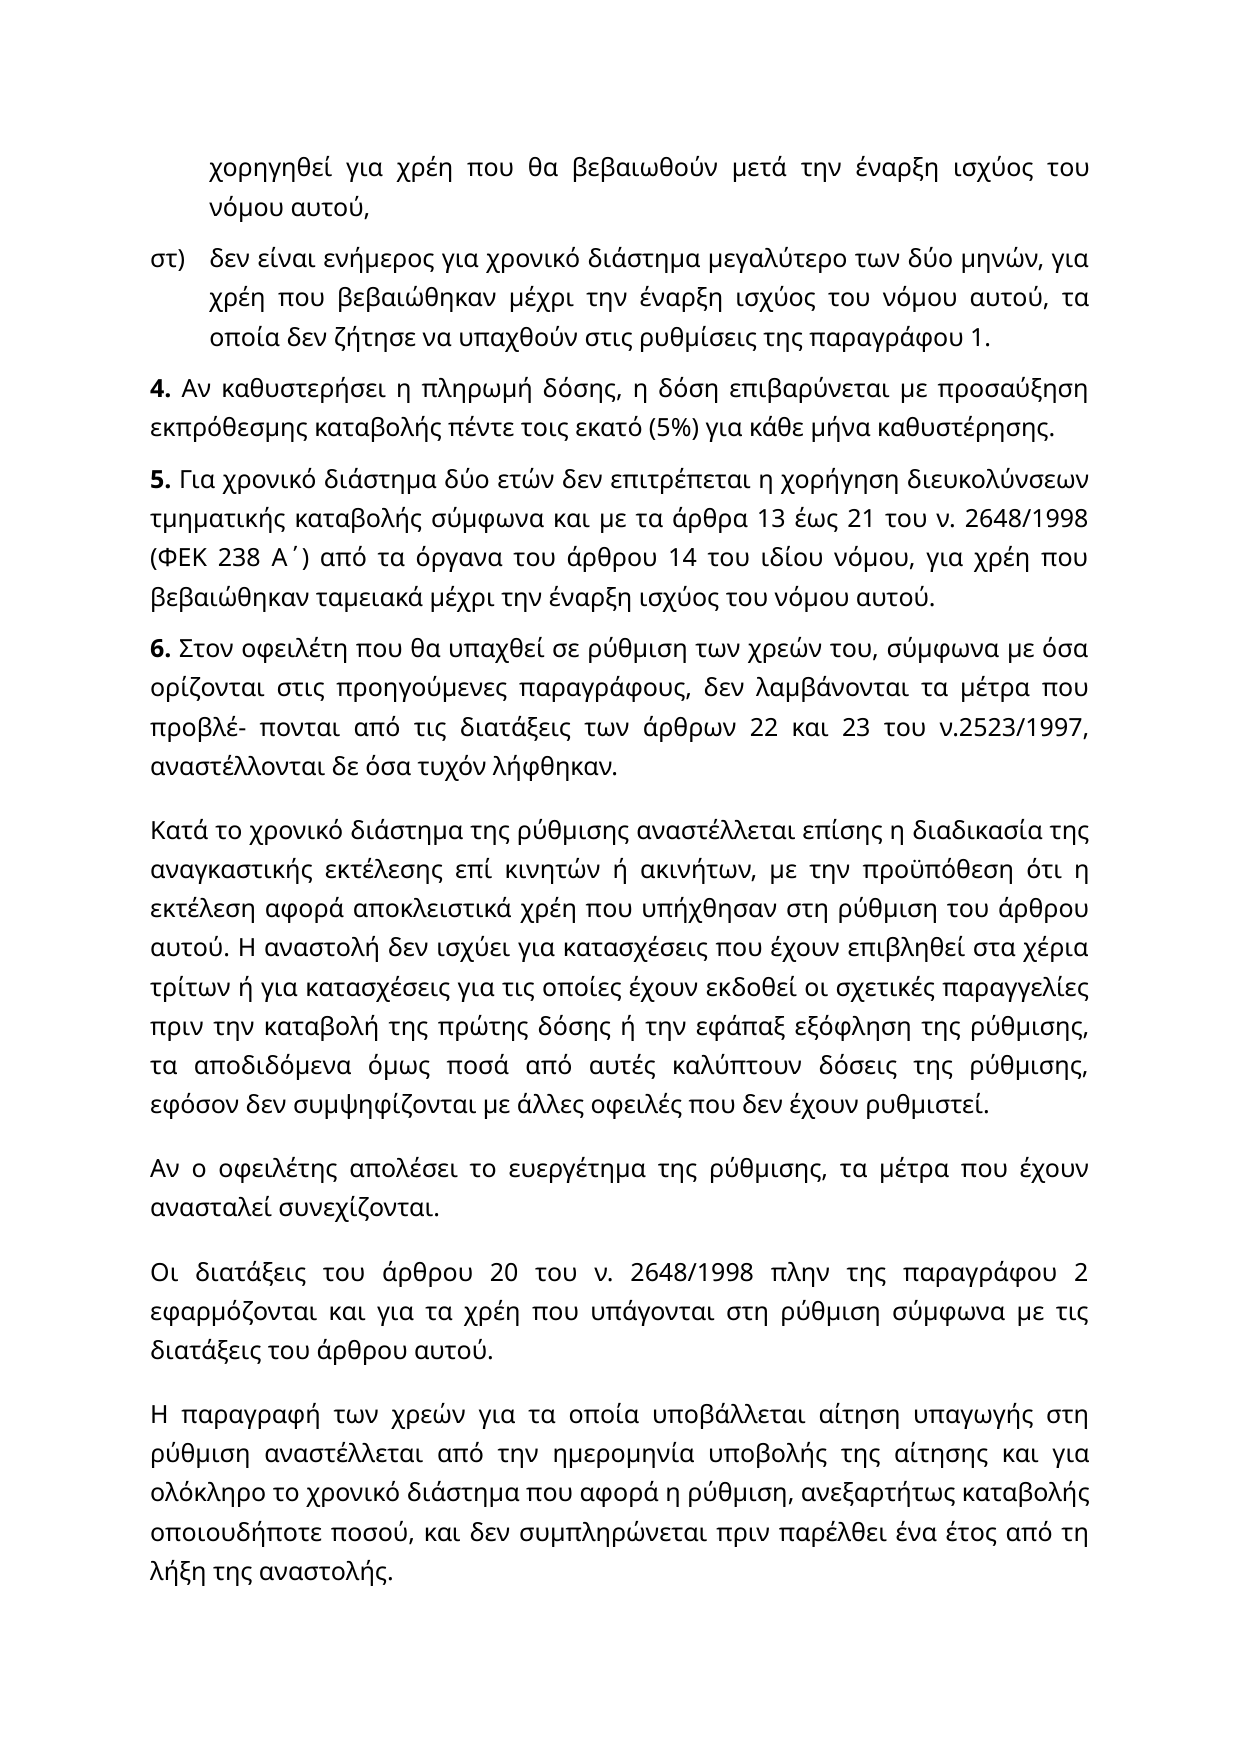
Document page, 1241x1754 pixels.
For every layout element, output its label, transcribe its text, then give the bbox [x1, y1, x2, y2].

text 4. Αν καθυστερήσει η πληρωμή δόσης, η δόση επιβαρύνεται με προσαύξηση εκπρόθεσμης καταβολής πέντε τοις εκατό (5%) για κάθε μήνα καθυστέρησης. [150, 371, 1090, 444]
text Κατά το χρονικό διάστημα της ρύθμισης αναστέλλεται επίσης η διαδικασία της αναγκαστικής εκτέλεσης επί κινητών ή ακινήτων, με την προϋπόθεση ότι η εκτέλεση αφορά αποκλειστικά χρέη που υπήχθησαν στη ρύθμιση του άρθρου αυτού. Η αναστολή δεν ισχύει για κατασχέσεις που έχουν επιβληθεί στα χέρια τρίτων ή για κατασχέσεις για τις οποίες έχουν εκδοθεί οι σχετικές παραγγελίες πριν την καταβολή της πρώτης δόσης ή την εφάπαξ εξόφληση της ρύθμισης, τα αποδιδόμενα όμως ποσά από αυτές καλύπτουν δόσεις της ρύθμισης, εφόσον δεν συμψηφίζονται με άλλες οφειλές που δεν έχουν ρυθμιστεί. [150, 812, 1090, 1121]
text Η παραγραφή των χρεών για τα οποία υποβάλλεται αίτηση υπαγωγής στη ρύθμιση αναστέλλεται από την ημερομηνία υποβολής της αίτησης και για ολόκληρο το χρονικό διάστημα που αφορά η ρύθμιση, ανεξαρτήτως καταβολής οποιουδήποτε ποσού, και δεν συμπληρώνεται πριν παρέλθει ένα έτος από τη λήξη της αναστολής. [150, 1397, 1090, 1587]
list χορηγηθεί για χρέη που θα βεβαιωθούν μετά την έναρξη ισχύος του νόμου αυτού, [150, 150, 1090, 223]
text 6. Στον οφειλέτη που θα υπαχθεί σε ρύθμιση των χρεών του, σύμφωνα με όσα ορίζονται στις προηγούμενες παραγράφους, δεν λαμβάνονται τα μέτρα που προβλέ- πονται από τις διατάξεις των άρθρων 22 και 23 του ν.2523/1997, αναστέλλονται δε όσα τυχόν λήφθηκαν. [150, 631, 1090, 782]
text Αν ο οφειλέτης απολέσει το ευεργέτημα της ρύθμισης, τα μέτρα που έχουν ανασταλεί συνεχίζονται. [150, 1151, 1090, 1224]
list στ) δεν είναι ενήμερος για χρονικό διάστημα μεγαλύτερο των δύο μηνών, για χρέη που βεβαιώθηκαν μέχρι την έναρξη ισχύος του νόμου αυτού, τα οποία δεν ζήτησε να υπαχθούν στις ρυθμίσεις της παραγράφου 1. [150, 241, 1090, 353]
text Οι διατάξεις του άρθρου 20 του ν. 2648/1998 πλην της παραγράφου 2 εφαρμόζονται και για τα χρέη που υπάγονται στη ρύθμιση σύμφωνα με τις διατάξεις του άρθρου αυτού. [150, 1254, 1090, 1367]
text 5. Για χρονικό διάστημα δύο ετών δεν επιτρέπεται η χορήγηση διευκολύνσεων τμηματικής καταβολής σύμφωνα και με τα άρθρα 13 έως 21 του ν. 2648/1998 (ΦΕΚ 238 Α΄) από τα όργανα του άρθρου 14 του ιδίου νόμου, για χρέη που βεβαιώθηκαν ταμειακά μέχρι την έναρξη ισχύος του νόμου αυτού. [150, 462, 1090, 613]
